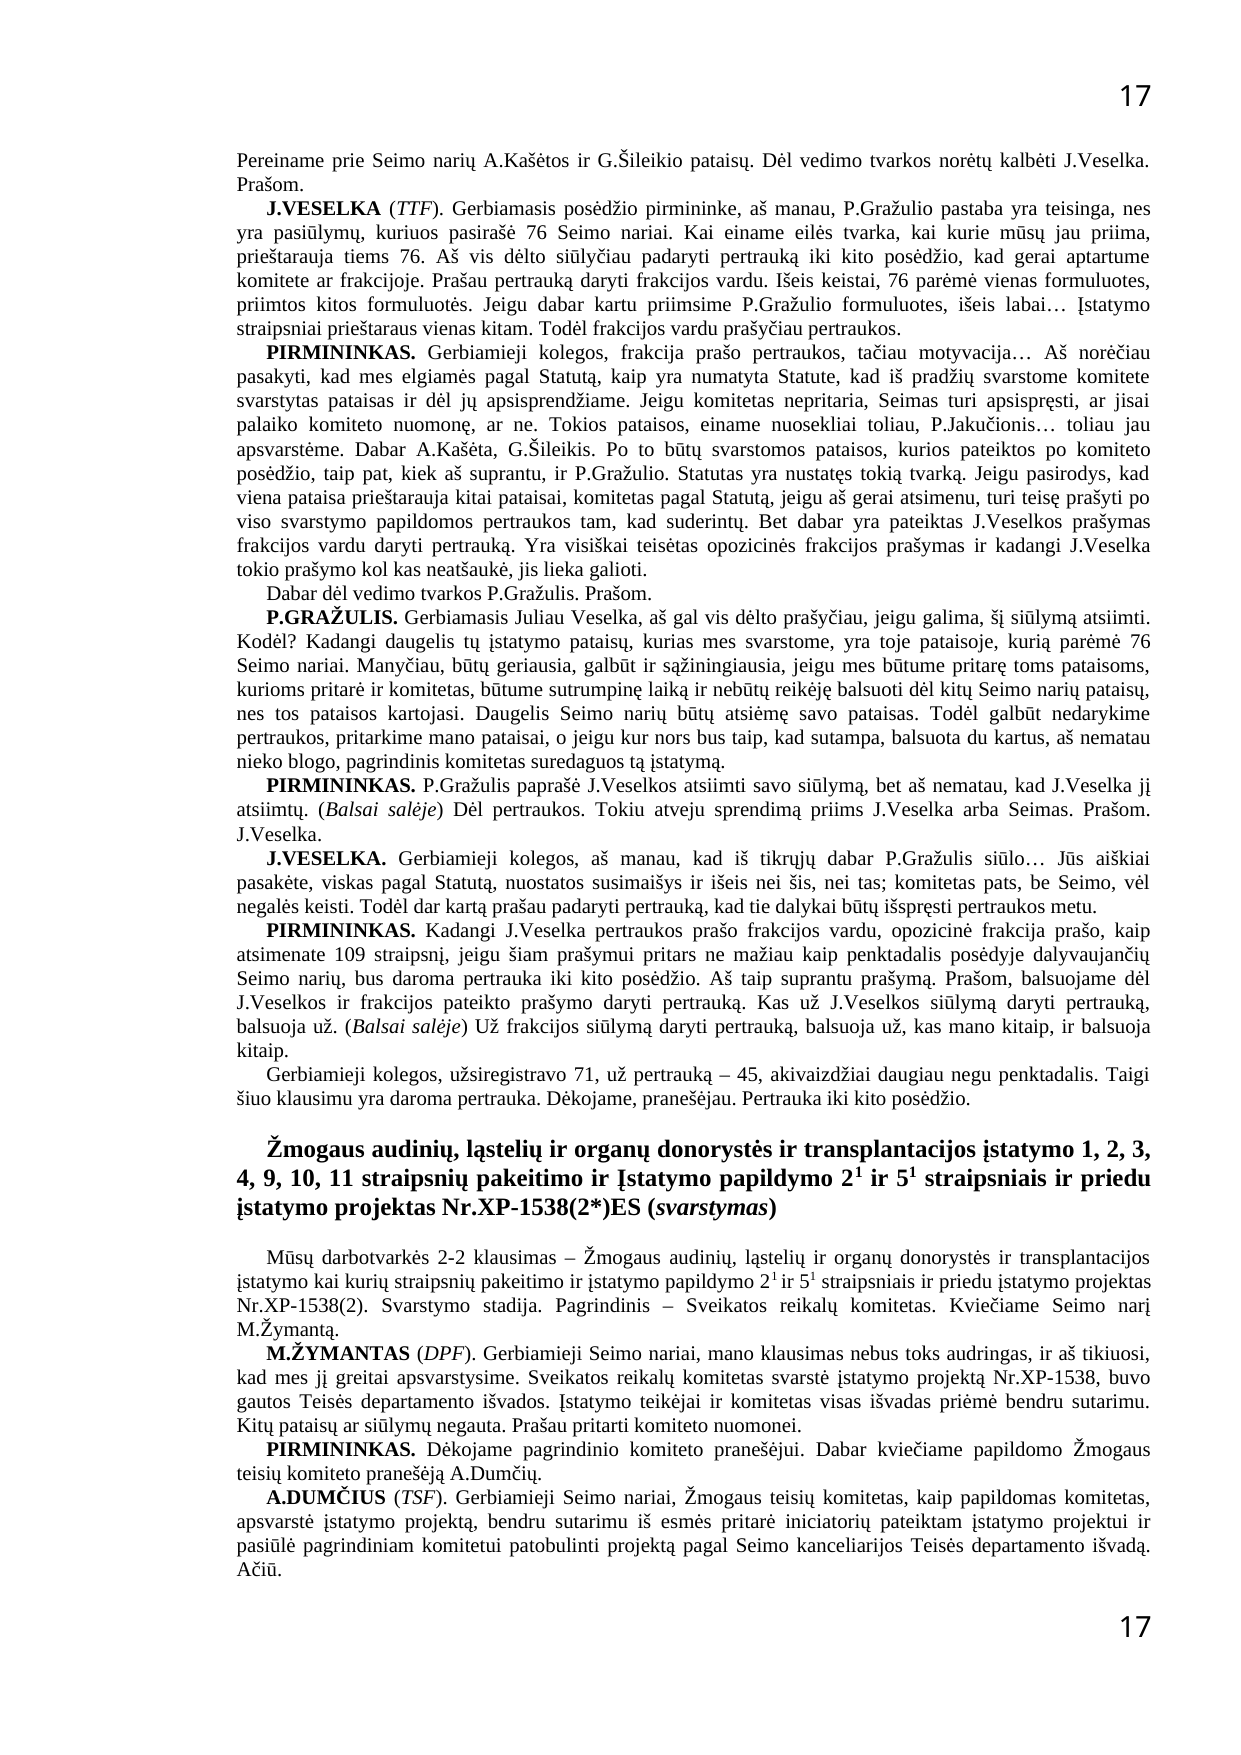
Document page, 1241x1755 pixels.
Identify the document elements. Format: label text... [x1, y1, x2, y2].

text PIRMININKAS. Kadangi J.Veselka pertraukos prašo frakcijos vardu, opozicinė frakcija prašo, kaip atsimenate 109 straipsnį, jeigu šiam prašymui pritars ne mažiau kaip penktadalis posėdyje dalyvaujančių Seimo narių, bus daroma pertrauka iki kito posėdžio. Aš taip suprantu prašymą. Prašom, balsuojame dėl J.Veselkos ir frakcijos pateikto prašymo daryti pertrauką. Kas už J.Veselkos siūlymą daryti pertrauką, balsuoja už. (Balsai salėje) Už frakcijos siūlymą daryti pertrauką, balsuoja už, kas mano kitaip, ir balsuoja kitaip. [236, 918, 1152, 1062]
text Mūsų darbotvarkės 2-2 klausimas – Žmogaus audinių, ląstelių ir organų donorystės ir transplantacijos įstatymo kai kurių straipsnių pakeitimo ir įstatymo papildymo 21 ir 51 straipsniais ir priedu įstatymo projektas Nr.XP-1538(2). Svarstymo stadija. Pagrindinis – Sveikatos reikalų komitetas. Kviečiame Seimo narį M.Žymantą. [236, 1244, 1152, 1341]
text A.DUMČIUS (TSF). Gerbiamieji Seimo nariai, Žmogaus teisių komitetas, kaip papildomas komitetas, apsvarstė įstatymo projektą, bendru sutarimu iš esmės pritarė iniciatorių pateiktam įstatymo projektui ir pasiūlė pagrindiniam komitetui patobulinti projektą pagal Seimo kanceliarijos Teisės departamento išvadą. Ačiū. [236, 1485, 1152, 1581]
text Žmogaus audinių, ląstelių ir organų donorystės ir transplantacijos įstatymo 1, 2, 3, 4, 9, 10, 11 straipsnių pakeitimo ir Įstatymo papildymo 21 ir 51 straipsniais ir priedu įstatymo projektas Nr.XP-1538(2*)ES (svarstymas) [236, 1134, 1152, 1221]
text Gerbiamieji kolegos, užsiregistravo 71, už pertrauką – 45, akivaizdžiai daugiau negu penktadalis. Taigi šiuo klausimu yra daroma pertrauka. Dėkojame, pranešėjau. Pertrauka iki kito posėdžio. [236, 1062, 1152, 1110]
text M.ŽYMANTAS (DPF). Gerbiamieji Seimo nariai, mano klausimas nebus toks audringas, ir aš tikiuosi, kad mes jį greitai apsvarstysime. Sveikatos reikalų komitetas svarstė įstatymo projektą Nr.XP-1538, buvo gautos Teisės departamento išvados. Įstatymo teikėjai ir komitetas visas išvadas priėmė bendru sutarimu. Kitų pataisų ar siūlymų negauta. Prašau pritarti komiteto nuomonei. [236, 1341, 1152, 1437]
text Pereiname prie Seimo narių A.Kašėtos ir G.Šileikio pataisų. Dėl vedimo tvarkos norėtų kalbėti J.Veselka. Prašom. [236, 148, 1152, 196]
text Dabar dėl vedimo tvarkos P.Gražulis. Prašom. [236, 581, 1152, 605]
text PIRMININKAS. P.Gražulis paprašė J.Veselkos atsiimti savo siūlymą, bet aš nematau, kad J.Veselka jį atsiimtų. (Balsai salėje) Dėl pertraukos. Tokiu atveju sprendimą priims J.Veselka arba Seimas. Prašom. J.Veselka. [236, 773, 1152, 846]
text PIRMININKAS. Gerbiamieji kolegos, frakcija prašo pertraukos, tačiau motyvacija… Aš norėčiau pasakyti, kad mes elgiamės pagal Statutą, kaip yra numatyta Statute, kad iš pradžių svarstome komitete svarstytas pataisas ir dėl jų apsisprendžiame. Jeigu komitetas nepritaria, Seimas turi apsispręsti, ar jisai palaiko komiteto nuomonę, ar ne. Tokios pataisos, einame nuosekliai toliau, P.Jakučionis… toliau jau apsvarstėme. Dabar A.Kašėta, G.Šileikis. Po to būtų svarstomos pataisos, kurios pateiktos po komiteto posėdžio, taip pat, kiek aš suprantu, ir P.Gražulio. Statutas yra nustatęs tokią tvarką. Jeigu pasirodys, kad viena pataisa prieštarauja kitai pataisai, komitetas pagal Statutą, jeigu aš gerai atsimenu, turi teisę prašyti po viso svarstymo papildomos pertraukos tam, kad suderintų. Bet dabar yra pateiktas J.Veselkos prašymas frakcijos vardu daryti pertrauką. Yra visiškai teisėtas opozicinės frakcijos prašymas ir kadangi J.Veselka tokio prašymo kol kas neatšaukė, jis lieka galioti. [236, 340, 1152, 581]
text PIRMININKAS. Dėkojame pagrindinio komiteto pranešėjui. Dabar kviečiame papildomo Žmogaus teisių komiteto pranešėją A.Dumčių. [236, 1437, 1152, 1485]
text J.VESELKA. Gerbiamieji kolegos, aš manau, kad iš tikrųjų dabar P.Gražulis siūlo… Jūs aiškiai pasakėte, viskas pagal Statutą, nuostatos susimaišys ir išeis nei šis, nei tas; komitetas pats, be Seimo, vėl negalės keisti. Todėl dar kartą prašau padaryti pertrauką, kad tie dalykai būtų išspręsti pertraukos metu. [236, 846, 1152, 918]
text J.VESELKA (TTF). Gerbiamasis posėdžio pirmininke, aš manau, P.Gražulio pastaba yra teisinga, nes yra pasiūlymų, kuriuos pasirašė 76 Seimo nariai. Kai einame eilės tvarka, kai kurie mūsų jau priima, prieštarauja tiems 76. Aš vis dėlto siūlyčiau padaryti pertrauką iki kito posėdžio, kad gerai aptartume komitete ar frakcijoje. Prašau pertrauką daryti frakcijos vardu. Išeis keistai, 76 parėmė vienas formuluotes, priimtos kitos formuluotės. Jeigu dabar kartu priimsime P.Gražulio formuluotes, išeis labai… Įstatymo straipsniai prieštaraus vienas kitam. Todėl frakcijos vardu prašyčiau pertraukos. [236, 196, 1152, 340]
text P.GRAŽULIS. Gerbiamasis Juliau Veselka, aš gal vis dėlto prašyčiau, jeigu galima, šį siūlymą atsiimti. Kodėl? Kadangi daugelis tų įstatymo pataisų, kurias mes svarstome, yra toje pataisoje, kurią parėmė 76 Seimo nariai. Manyčiau, būtų geriausia, galbūt ir sąžiningiausia, jeigu mes būtume pritarę toms pataisoms, kurioms pritarė ir komitetas, būtume sutrumpinę laiką ir nebūtų reikėję balsuoti dėl kitų Seimo narių pataisų, nes tos pataisos kartojasi. Daugelis Seimo narių būtų atsiėmę savo pataisas. Todėl galbūt nedarykime pertraukos, pritarkime mano pataisai, o jeigu kur nors bus taip, kad sutampa, balsuota du kartus, aš nematau nieko blogo, pagrindinis komitetas suredaguos tą įstatymą. [236, 605, 1152, 773]
